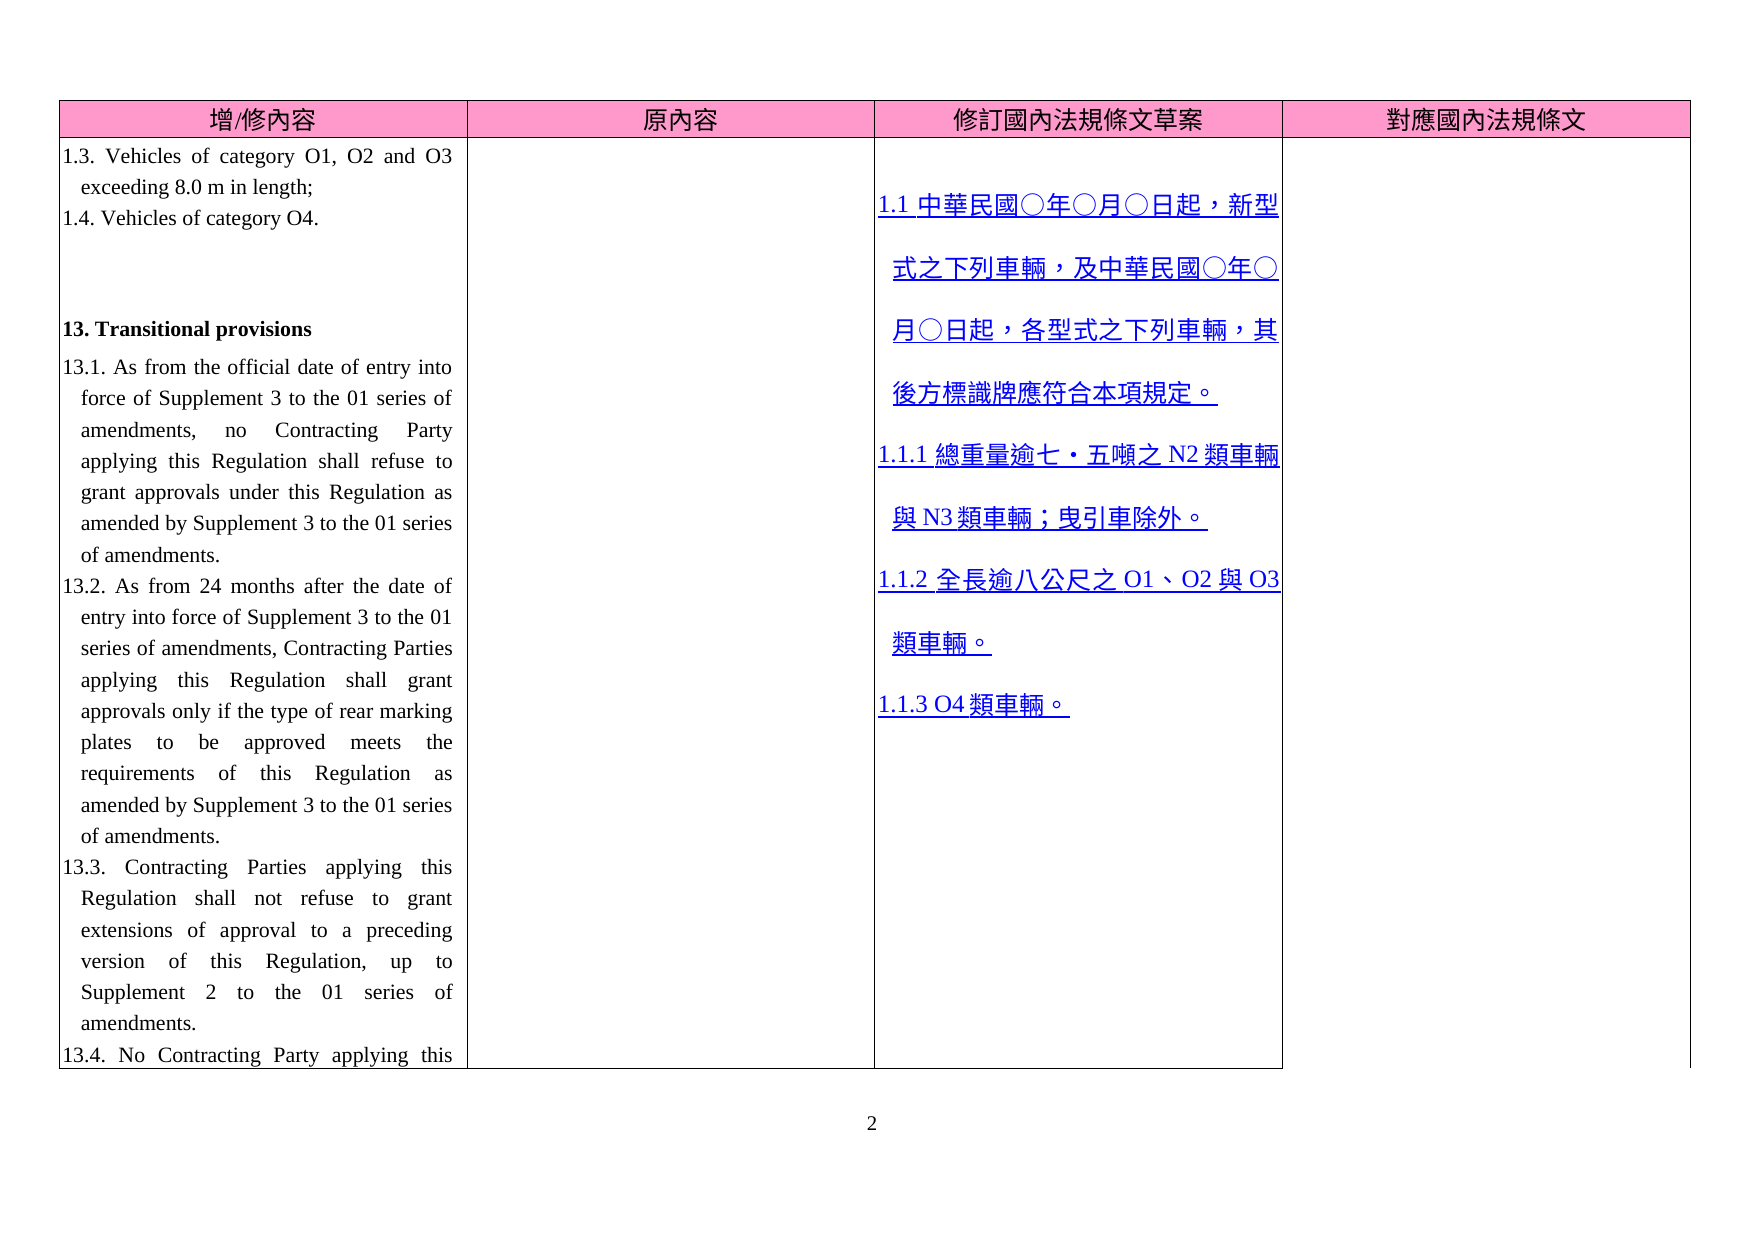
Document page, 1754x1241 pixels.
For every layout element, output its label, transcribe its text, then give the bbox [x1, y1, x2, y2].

table_header 增/修內容 [60, 101, 467, 137]
table_header 修訂國內法規條文草案 [875, 101, 1282, 137]
table_cell [1283, 138, 1690, 1068]
table_cell [468, 138, 874, 1068]
table_header 對應國內法規條文 [1283, 101, 1690, 137]
table_header 原內容 [468, 101, 874, 137]
table_cell 1.1 中華民國○年○月○日起，新型式之下列車輛，及中華民國○年○月○日起，各型式之下列車輛，其後方標識牌應符合本項規定。 1.1.1 總重量逾七‧五噸之N2類車輛與N3類車輛；曳引車除外。 1.1.2 全長逾八公尺之O1、O2與O3類車輛。 1.1.3 O4類車輛。 [875, 138, 1282, 1068]
table_cell 1.3. Vehicles of category O1, O2 and O3 exceeding 8.0 m in length; 1.4. Vehicles of category O4. 13. Transitional provisions 13.1. As from the official date of entry into force of Supplement 3 to the 01 series of amendments, no Contracting Party applying this Regulation shall refuse to grant approvals under this Regulation as amended by Supplement 3 to the 01 series of amendments. 13.2. As from 24 months after the date of entry into force of Supplement 3 to the 01 series of amendments, Contracting Parties applying this Regulation shall grant approvals only if the type of rear marking plates to be approved meets the requirements of this Regulation as amended by Supplement 3 to the 01 series of amendments. 13.3. Contracting Parties applying this Regulation shall not refuse to grant extensions of approval to a preceding version of this Regulation, up to Supplement 2 to the 01 series of amendments. 13.4. No Contracting Party applying this [60, 138, 467, 1068]
